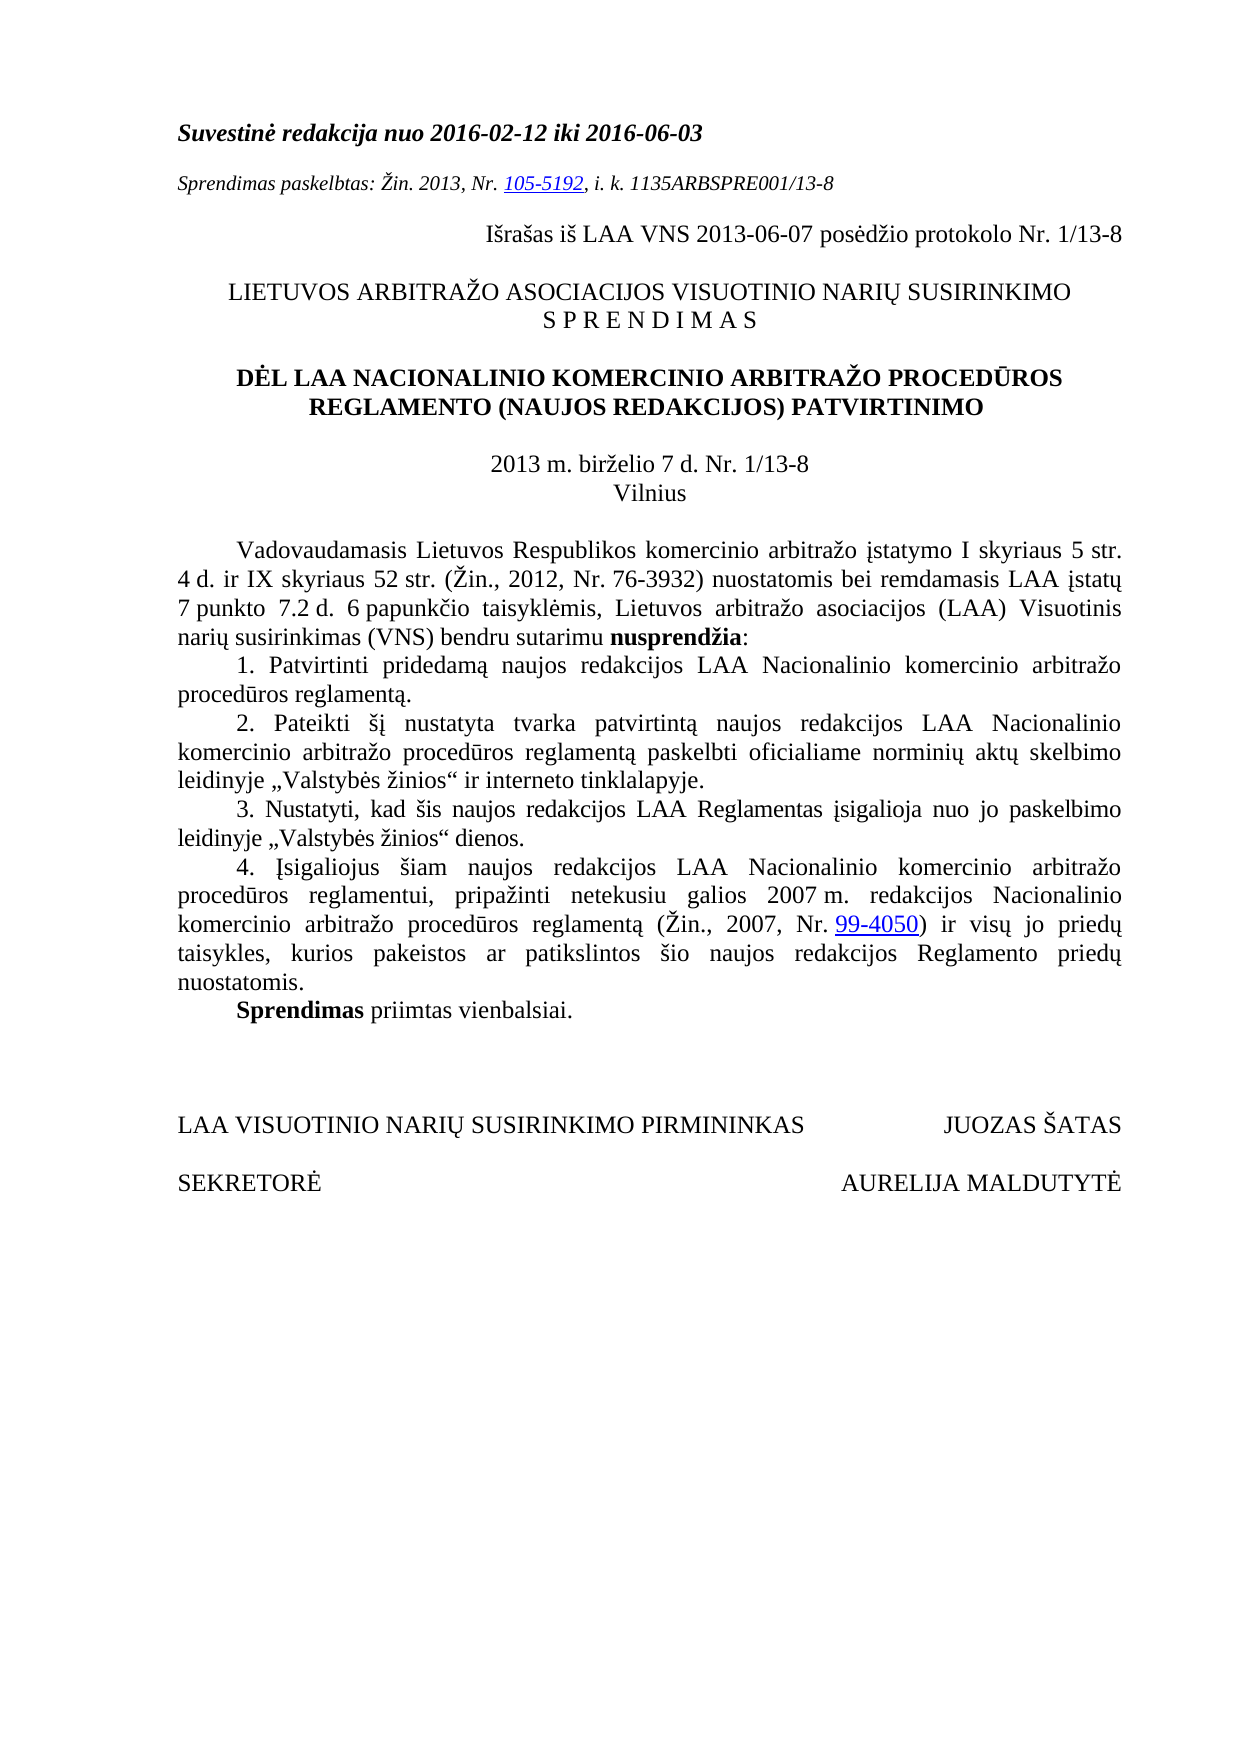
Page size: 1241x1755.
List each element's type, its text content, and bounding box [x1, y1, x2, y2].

text Sprendimas priimtas vienbalsiai. [177, 995, 1122, 1024]
text 4. Įsigaliojus šiam naujos redakcijos LAA Nacionalinio komercinio arbitražo procedūros reglamentui, pripažinti netekusiu galios 2007 m. redakcijos Nacionalinio komercinio arbitražo procedūros reglamentą (Žin., 2007, Nr. 99-4050) ir visų jo priedų taisykles, kurios pakeistos ar patikslintos šio naujos redakcijos Reglamento priedų nuostatomis. [177, 852, 1122, 995]
text LAA Visuotinio narių susirinkimo pirmininkas Juozas Šatas [177, 1110, 1122, 1139]
text LIETUVOS ARBITRAŽO ASOCIACIJOS VISUOTINIO NARIŲ SUSIRINKIMO [177, 277, 1122, 305]
text Sprendimas paskelbtas: Žin. 2013, Nr. 105-5192, i. k. 1135ARBSPRE001/13-8 [177, 171, 1122, 195]
text Suvestinė redakcija nuo 2016-02-12 iki 2016-06-03 [177, 118, 1122, 147]
text 1. Patvirtinti pridedamą naujos redakcijos LAA Nacionalinio komercinio arbitražo procedūros reglamentą. [177, 650, 1122, 708]
text Vadovaudamasis Lietuvos Respublikos komercinio arbitražo įstatymo I skyriaus 5 str. 4 d. ir IX skyriaus 52 str. (Žin., 2012, Nr. 76-3932) nuostatomis bei remdamasis LAA įstatų 7 punkto 7.2 d. 6 papunkčio taisyklėmis, Lietuvos arbitražo asociacijos (LAA) Visuotinis narių susirinkimas (VNS) bendru sutarimu nusprendžia: [177, 535, 1122, 650]
text 3. Nustatyti, kad šis naujos redakcijos LAA Reglamentas įsigalioja nuo jo paskelbimo leidinyje „Valstybės žinios“ dienos. [177, 794, 1122, 852]
text 2013 m. birželio 7 d. Nr. 1/13-8 [177, 449, 1122, 478]
text 2. Pateikti šį nustatyta tvarka patvirtintą naujos redakcijos LAA Nacionalinio komercinio arbitražo procedūros reglamentą paskelbti oficialiame norminių aktų skelbimo leidinyje „Valstybės žinios“ ir interneto tinklalapyje. [177, 708, 1122, 794]
text Išrašas iš LAA VNS 2013-06-07 posėdžio protokolo Nr. 1/13-8 [177, 219, 1122, 248]
text Sekretorė Aurelija Maldutytė [177, 1168, 1122, 1197]
text Dėl LAA Nacionalinio komercinio arbitražo procedūros reglamento (naujos redakcijos) patvirtinimo [177, 363, 1122, 420]
text Vilnius [177, 478, 1122, 507]
text S P R E N D I M A S [177, 305, 1122, 334]
